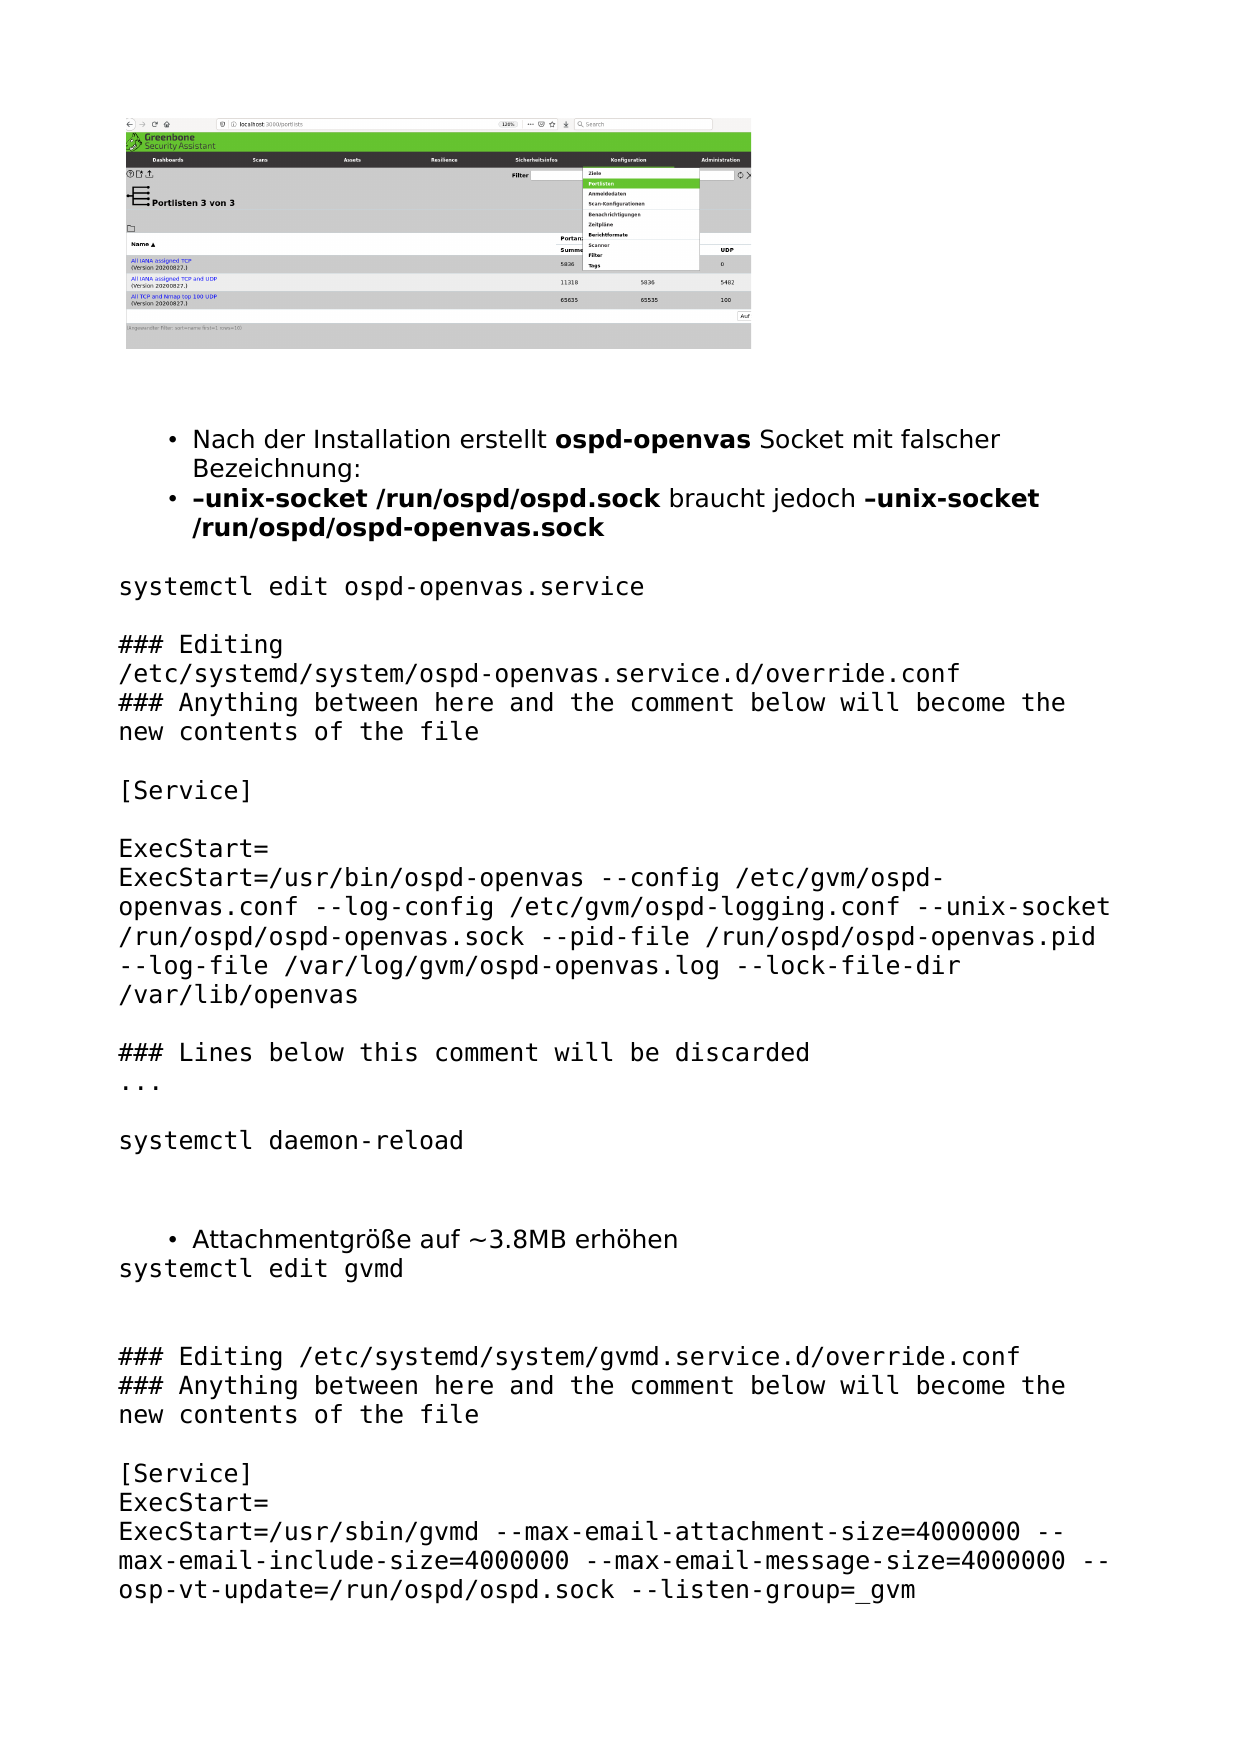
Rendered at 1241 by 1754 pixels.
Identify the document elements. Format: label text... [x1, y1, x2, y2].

list Attachmentgröße auf ~3.8MB erhöhen [177, 1225, 1122, 1254]
text systemctl edit gvmd ### Editing /etc/systemd/system/gvmd.service.d/override.conf ### Anything between here and the comment below will become the new contents of the file [Service] ExecStart= ExecStart=/usr/sbin/gvmd --max-email-attachment-size=4000000 --max-email-include-size=4000000 --max-email-message-size=4000000 --osp-vt-update=/run/ospd/ospd.sock --listen-group=_gvm [118, 1254, 1122, 1634]
list –unix-socket /run/ospd/ospd.sock braucht jedoch –unix-socket /run/ospd/ospd-openvas.sock [177, 484, 1122, 542]
picture [126, 118, 752, 349]
list Nach der Installation erstellt ospd-openvas Socket mit falscher Bezeichnung: [177, 426, 1122, 484]
text systemctl edit ospd-openvas.service ### Editing /etc/systemd/system/ospd-openvas.service.d/override.conf ### Anything between here and the comment below will become the new contents of the file [Service] ExecStart= ExecStart=/usr/bin/ospd-openvas --config /etc/gvm/ospd-openvas.conf --log-config /etc/gvm/ospd-logging.conf --unix-socket /run/ospd/ospd-openvas.sock --pid-file /run/ospd/ospd-openvas.pid --log-file /var/log/gvm/ospd-openvas.log --lock-file-dir /var/lib/openvas ### Lines below this comment will be discarded ... systemctl daemon-reload [118, 572, 1122, 1184]
